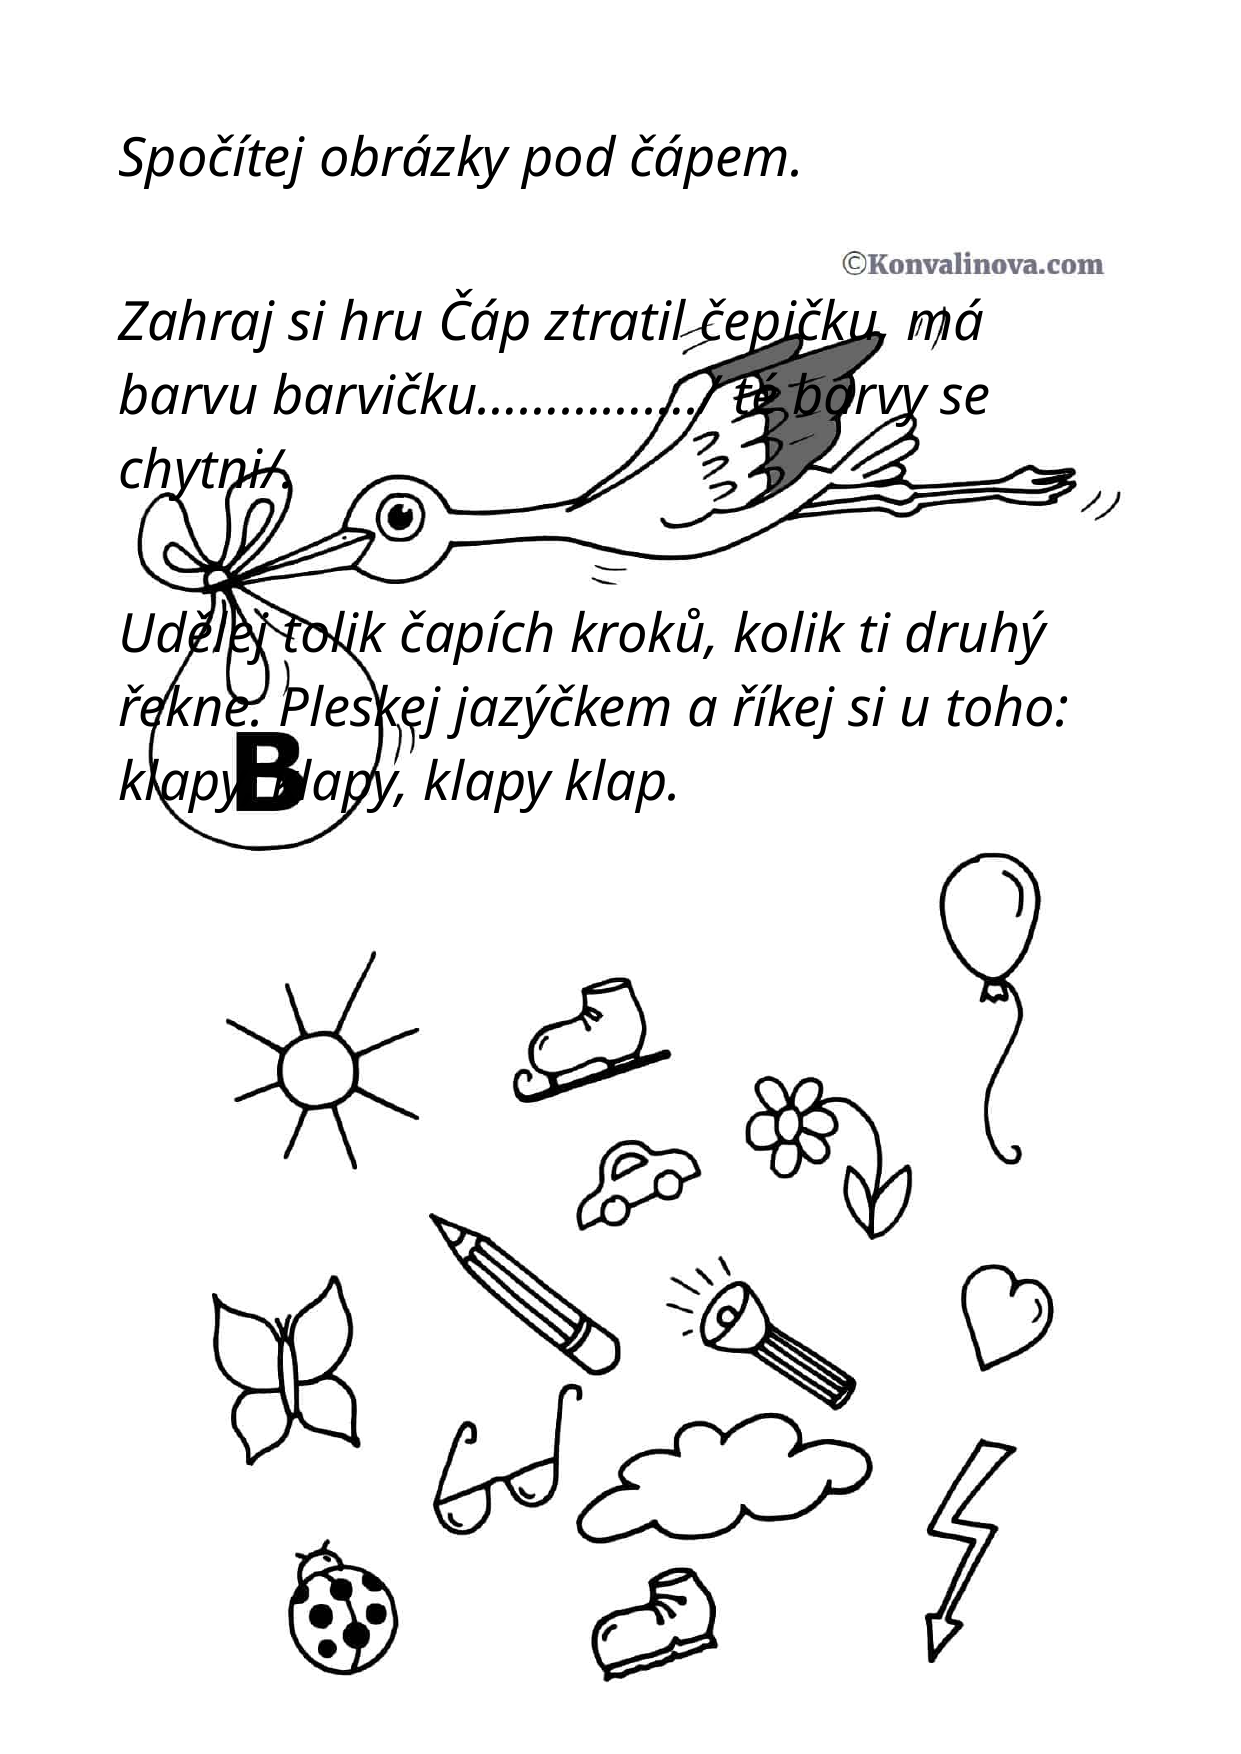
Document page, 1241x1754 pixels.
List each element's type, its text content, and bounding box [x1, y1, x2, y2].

picture [59, 187, 1182, 1754]
text Spočítej obrázky pod čápem. [118, 118, 1122, 187]
